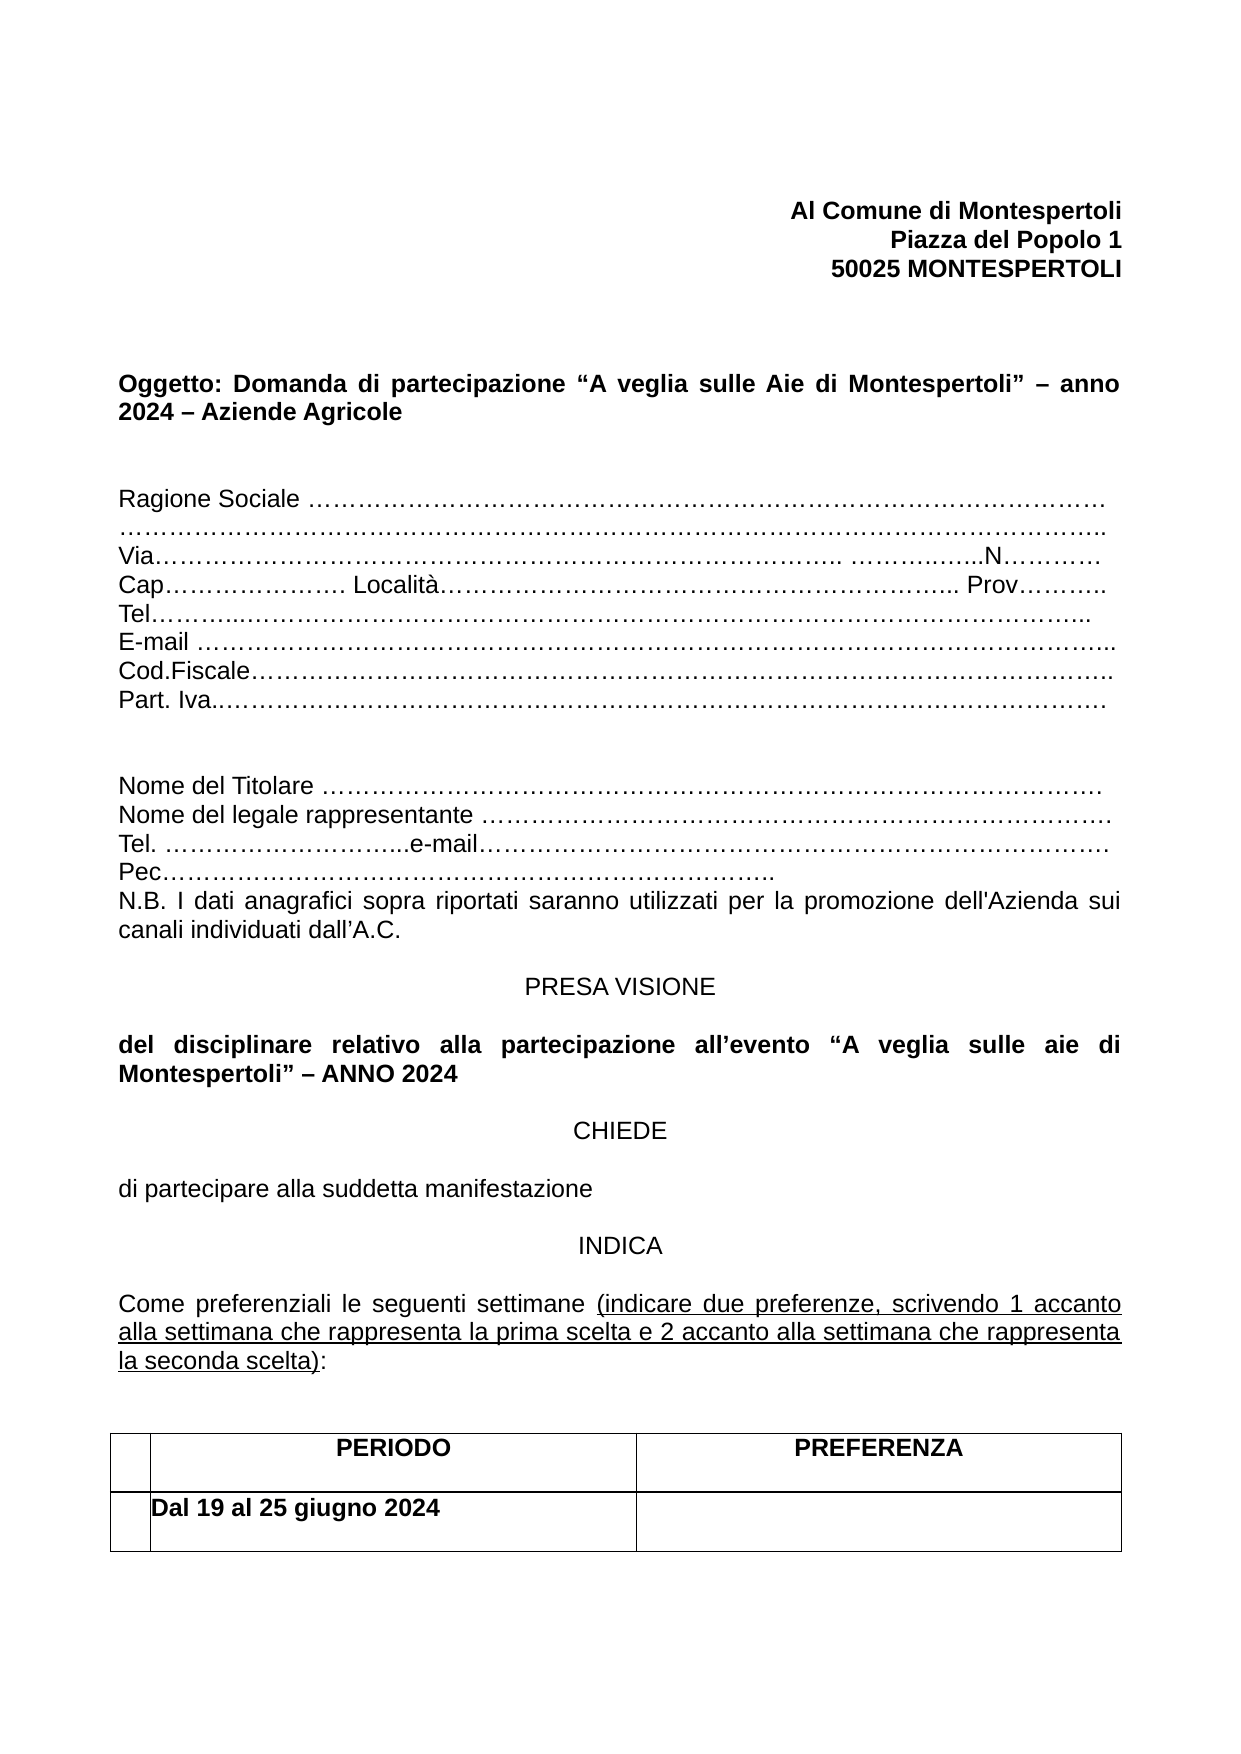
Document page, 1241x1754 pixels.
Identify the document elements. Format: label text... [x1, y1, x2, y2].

text Cap…………………. Località……………………………………………………... Prov……….. [118, 570, 1122, 599]
text Come preferenziali le seguenti settimane (indicare due preferenze, scrivendo 1 accanto alla settimana che rappresenta la prima scelta e 2 accanto alla settimana che rappresenta [118, 1289, 1122, 1342]
table_header PERIODO [151, 1434, 636, 1491]
subtitle INDICA [118, 1231, 1122, 1260]
text Ragione Sociale …………………………………………………………………………………… [118, 484, 1122, 512]
table_header [111, 1434, 150, 1491]
text Nome del Titolare …………………………………………………………………………………. [118, 771, 1122, 800]
text Via……………………………………………………………………….. ………..…...N………… [118, 541, 1122, 570]
table_cell [637, 1493, 1121, 1551]
text PRESA VISIONE [118, 972, 1122, 1001]
text CHIEDE [118, 1116, 1122, 1145]
text Pec……………………………………………………………….. [118, 857, 1122, 886]
text E-mail ………………………………………………………………………………………………... [118, 627, 1122, 656]
text Tel. ………………………...e-mail…………………………………………………………………. [118, 829, 1122, 857]
table_cell Dal 19 al 25 giugno 2024 [151, 1493, 636, 1551]
table_header PREFERENZA [637, 1434, 1121, 1491]
text Part. Iva..……………………………………………………………………………………………. [118, 685, 1122, 714]
table_cell [111, 1493, 150, 1551]
text Al Comune di Montespertoli [118, 196, 1122, 225]
text di partecipare alla suddetta manifestazione [118, 1174, 1122, 1202]
text Tel………...………………………………………………………………………………………... [118, 599, 1122, 627]
text del disciplinare relativo alla partecipazione all’evento “A veglia sulle aie di Montespertoli” – ANNO 2024 [118, 1030, 1122, 1087]
text Cod.Fiscale………………………………………………………………………………………….. [118, 656, 1122, 685]
text ……………………………………………………………………………………………………….. [118, 512, 1122, 541]
text 50025 MONTESPERTOLI [118, 254, 1122, 282]
text Piazza del Popolo 1 [118, 225, 1122, 254]
text Nome del legale rappresentante …………………………………………………………………. [118, 800, 1122, 829]
text Oggetto: Domanda di partecipazione “A veglia sulle Aie di Montespertoli” – anno 2024 – Aziende Agricole [118, 369, 1122, 426]
text la seconda scelta): [118, 1344, 1122, 1375]
text N.B. I dati anagrafici sopra riportati saranno utilizzati per la promozione dell'Azienda sui canali individuati dall’A.C. [118, 886, 1122, 944]
